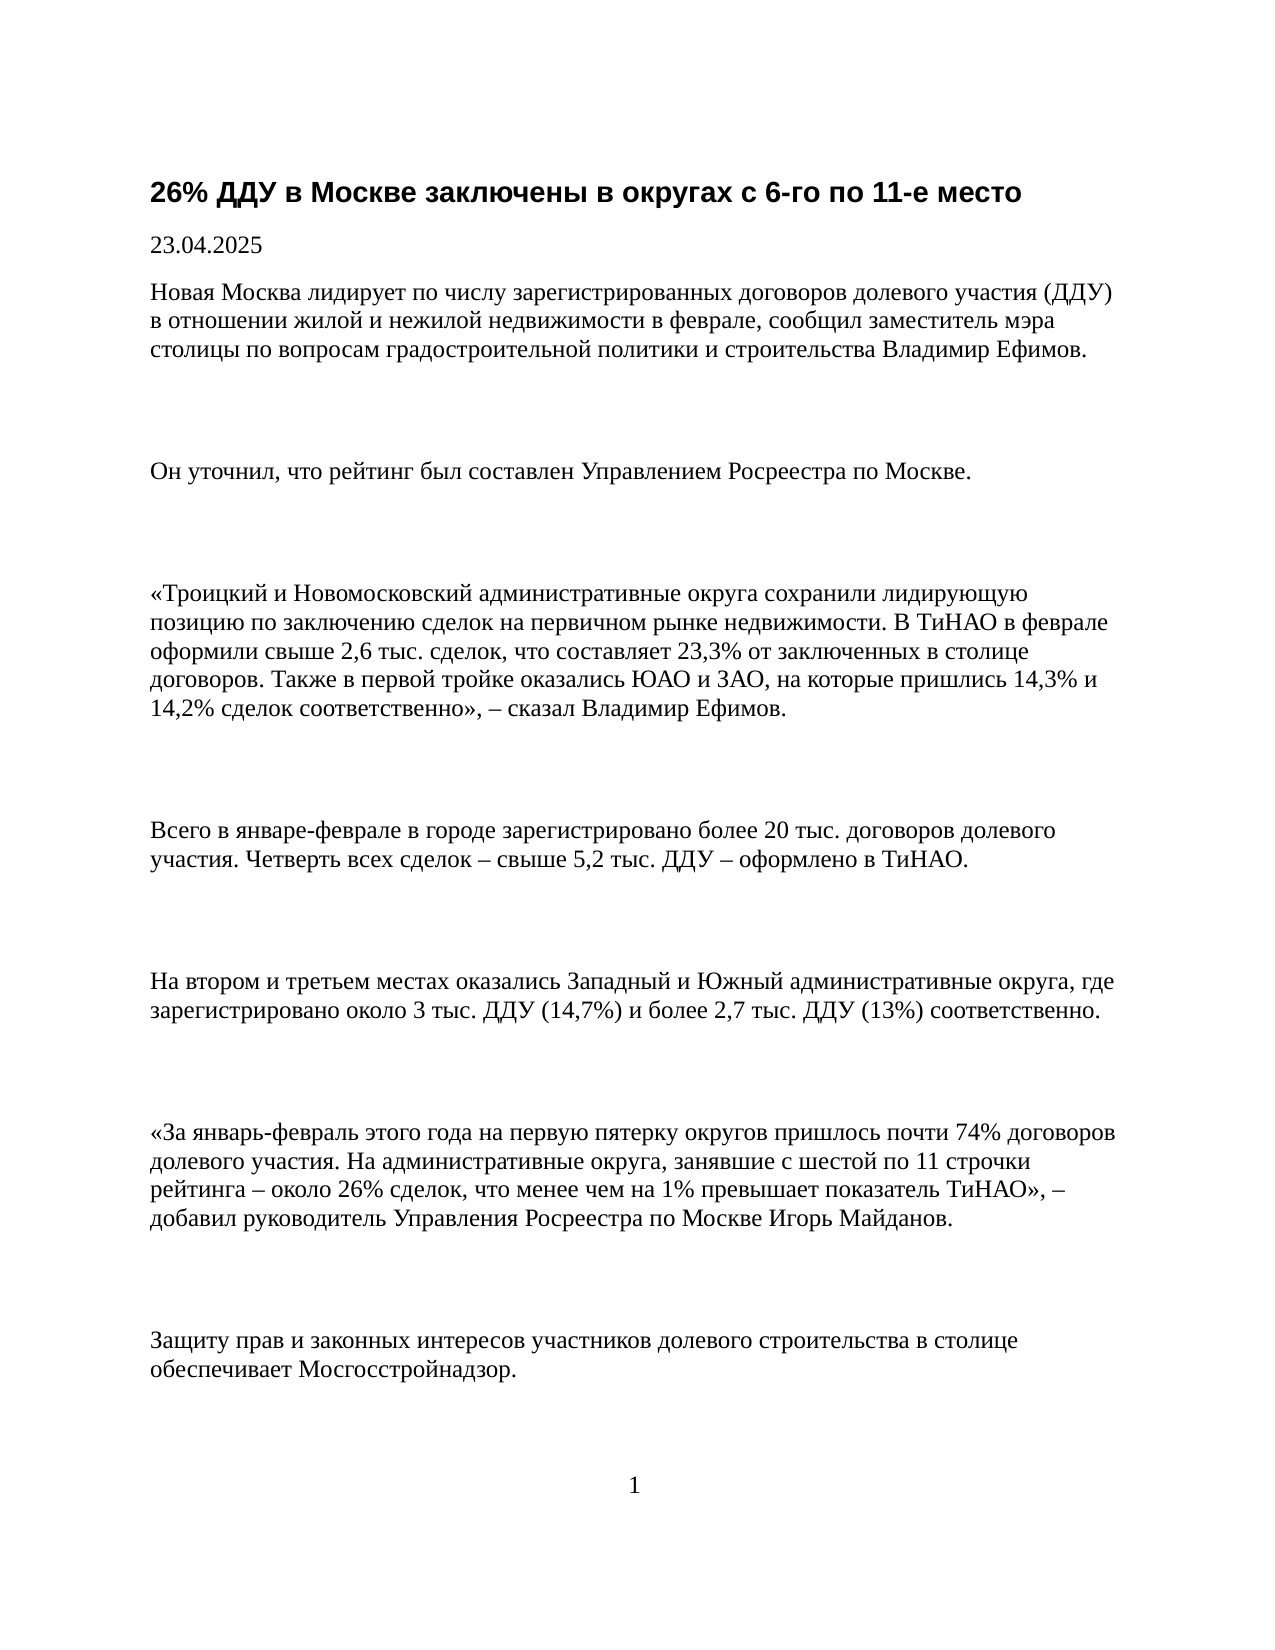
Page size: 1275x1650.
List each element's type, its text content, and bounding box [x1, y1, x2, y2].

text На втором и третьем местах оказались Западный и Южный административные округа, где зарегистрировано около 3 тыс. ДДУ (14,7%) и более 2,7 тыс. ДДУ (13%) соответственно. [150, 966, 1125, 1024]
text Всего в январе-феврале в городе зарегистрировано более 20 тыс. договоров долевого участия. Четверть всех сделок – свыше 5,2 тыс. ДДУ – оформлено в ТиНАО. [150, 815, 1125, 873]
subtitle 26% ДДУ в Москве заключены в округах с 6-го по 11-е место [150, 175, 1125, 208]
text Новая Москва лидирует по числу зарегистрированных договоров долевого участия (ДДУ) в отношении жилой и нежилой недвижимости в феврале, сообщил заместитель мэра столицы по вопросам градостроительной политики и строительства Владимир Ефимов. [150, 277, 1125, 363]
text «Троицкий и Новомосковский административные округа сохранили лидирующую позицию по заключению сделок на первичном рынке недвижимости. В ТиНАО в феврале оформили свыше 2,6 тыс. сделок, что составляет 23,3% от заключенных в столице договоров. Также в первой тройке оказались ЮАО и ЗАО, на которые пришлись 14,3% и 14,2% сделок соответственно», – сказал Владимир Ефимов. [150, 578, 1125, 722]
text Он уточнил, что рейтинг был составлен Управлением Росреестра по Москве. [150, 456, 1125, 485]
text 23.04.2025 [150, 230, 1125, 259]
text Защиту прав и законных интересов участников долевого строительства в столице обеспечивает Мосгосстройнадзор. [150, 1325, 1125, 1383]
text «За январь-февраль этого года на первую пятерку округов пришлось почти 74% договоров долевого участия. На административные округа, занявшие с шестой по 11 строчки рейтинга – около 26% сделок, что менее чем на 1% превышает показатель ТиНАО», – добавил руководитель Управления Росреестра по Москве Игорь Майданов. [150, 1117, 1125, 1232]
